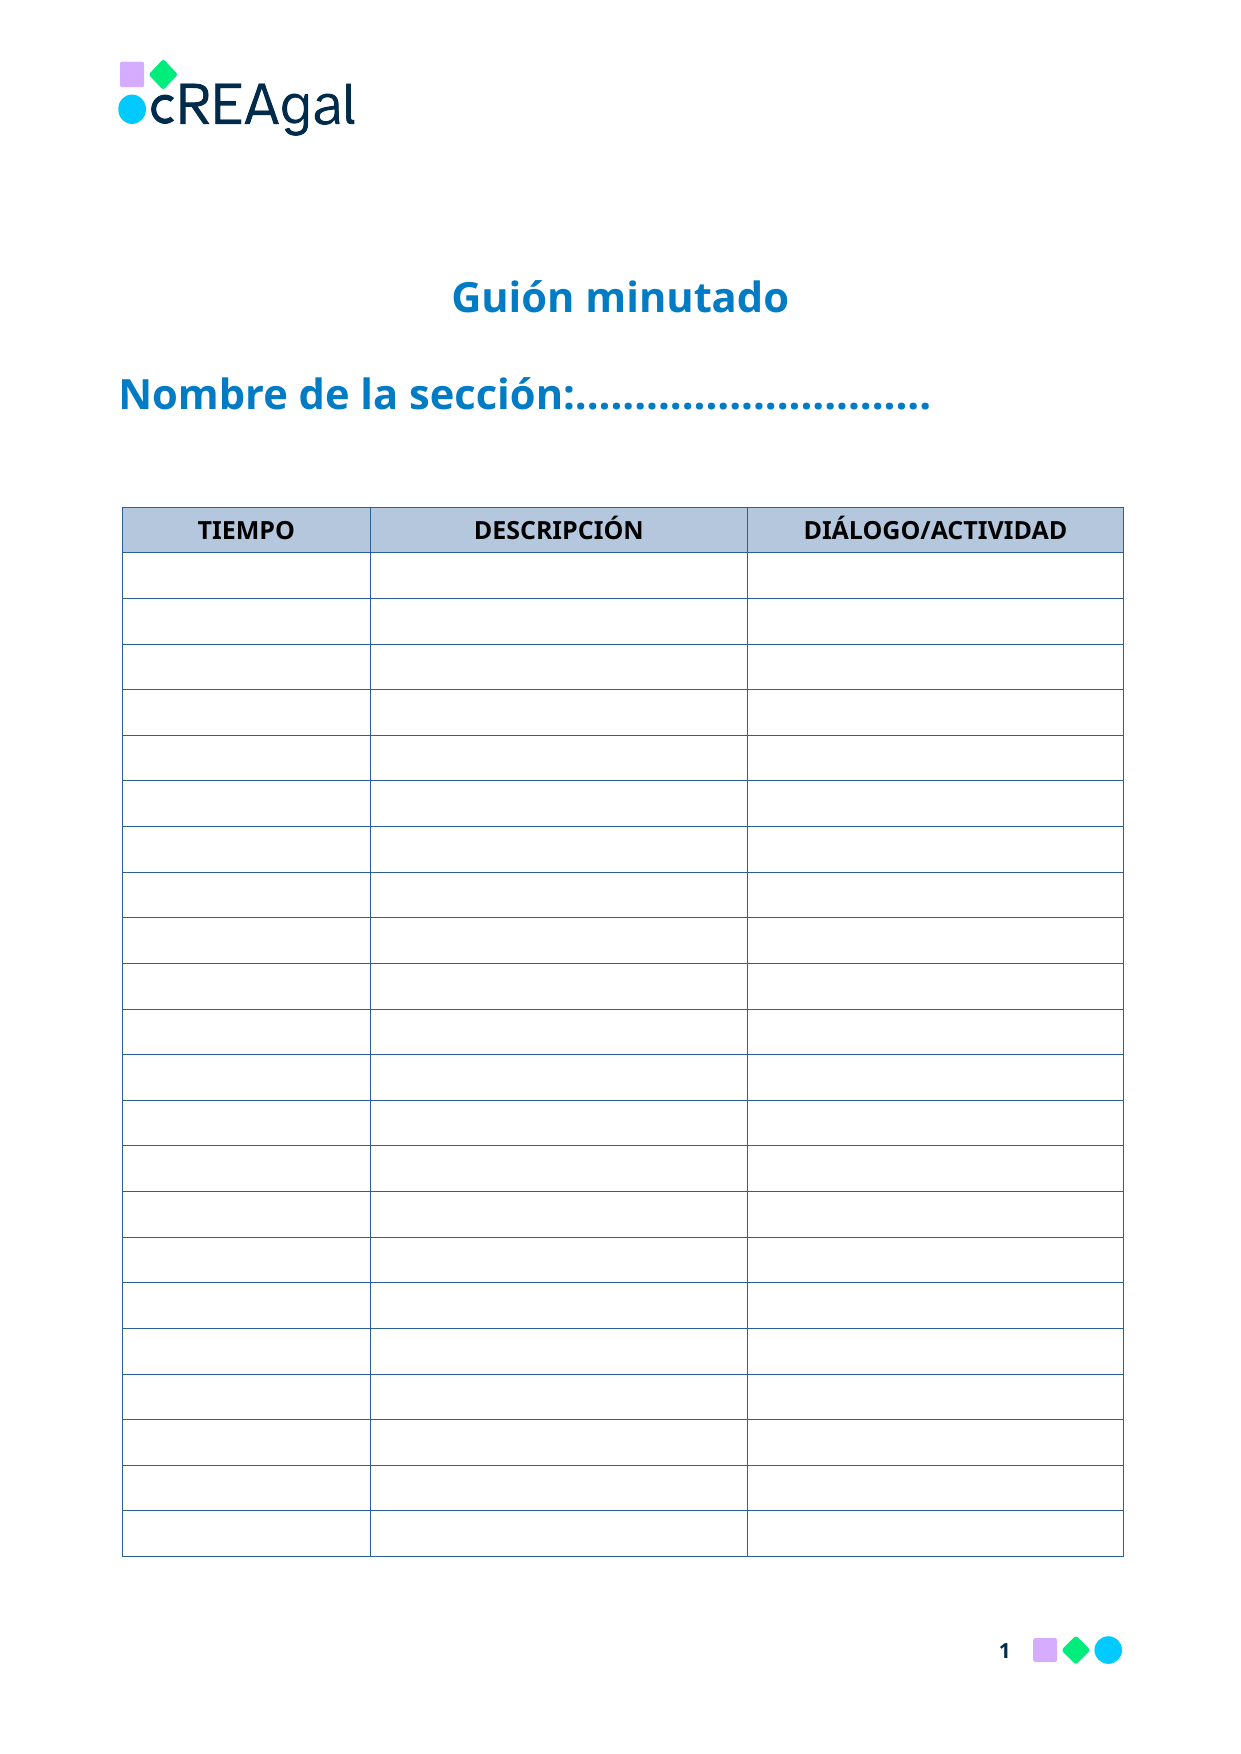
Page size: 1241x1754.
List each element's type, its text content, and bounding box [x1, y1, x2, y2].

table_cell [371, 781, 747, 826]
table_cell [371, 1101, 747, 1145]
table_cell [748, 1101, 1123, 1145]
table_cell [748, 918, 1123, 963]
table_cell [371, 1010, 747, 1054]
table_cell [123, 645, 370, 689]
table_cell [748, 1055, 1123, 1100]
table_header TIEMPO [123, 508, 370, 552]
table_cell [748, 1511, 1123, 1556]
table_cell [748, 1010, 1123, 1054]
table_cell [748, 1146, 1123, 1191]
table_cell [748, 1238, 1123, 1282]
table_cell [748, 1283, 1123, 1328]
table_cell [123, 827, 370, 872]
table_cell [748, 1420, 1123, 1465]
table_cell [123, 1055, 370, 1100]
table_cell [371, 827, 747, 872]
table_cell [748, 781, 1123, 826]
table_cell [748, 645, 1123, 689]
table_cell [748, 1466, 1123, 1510]
table_cell [123, 1146, 370, 1191]
table_cell [748, 1375, 1123, 1419]
table_cell [371, 873, 747, 917]
table_cell [371, 1466, 747, 1510]
table_cell [123, 1466, 370, 1510]
table_cell [123, 599, 370, 643]
picture [118, 60, 355, 136]
table_cell [123, 1511, 370, 1556]
table_cell [123, 1329, 370, 1373]
table_cell [123, 1238, 370, 1282]
table_cell [123, 690, 370, 735]
table_cell [123, 736, 370, 780]
table_header DESCRIPCIÓN [371, 508, 747, 552]
table_cell [371, 599, 747, 643]
table_cell [371, 1511, 747, 1556]
table_cell [371, 1420, 747, 1465]
subtitle Nombre de la sección:.............................. [118, 364, 1122, 421]
table_cell [371, 1238, 747, 1282]
table_cell [371, 1146, 747, 1191]
table_cell [748, 599, 1123, 643]
table_cell [371, 1055, 747, 1100]
table_cell [123, 964, 370, 1008]
table_cell [748, 873, 1123, 917]
table_cell [123, 1420, 370, 1465]
table_cell [371, 1192, 747, 1237]
table_cell [371, 736, 747, 780]
table_cell [748, 827, 1123, 872]
subtitle Guión minutado [118, 268, 1122, 325]
table_cell [123, 1375, 370, 1419]
table_cell [748, 553, 1123, 598]
table_cell [748, 690, 1123, 735]
table_cell [748, 1192, 1123, 1237]
table_header DIÁLOGO/ACTIVIDAD [748, 508, 1123, 552]
table_cell [123, 1010, 370, 1054]
table_cell [123, 1283, 370, 1328]
table_cell [123, 1101, 370, 1145]
table_cell [123, 553, 370, 598]
table_cell [748, 964, 1123, 1008]
table_cell [123, 918, 370, 963]
table_cell [371, 1283, 747, 1328]
table_cell [371, 918, 747, 963]
table_cell [123, 781, 370, 826]
table_cell [123, 873, 370, 917]
table_cell [371, 964, 747, 1008]
table_cell [371, 1375, 747, 1419]
table_cell [371, 690, 747, 735]
table_cell [371, 1329, 747, 1373]
table_cell [371, 645, 747, 689]
table_cell [123, 1192, 370, 1237]
table_cell [371, 553, 747, 598]
table_cell [748, 1329, 1123, 1373]
table_cell [748, 736, 1123, 780]
